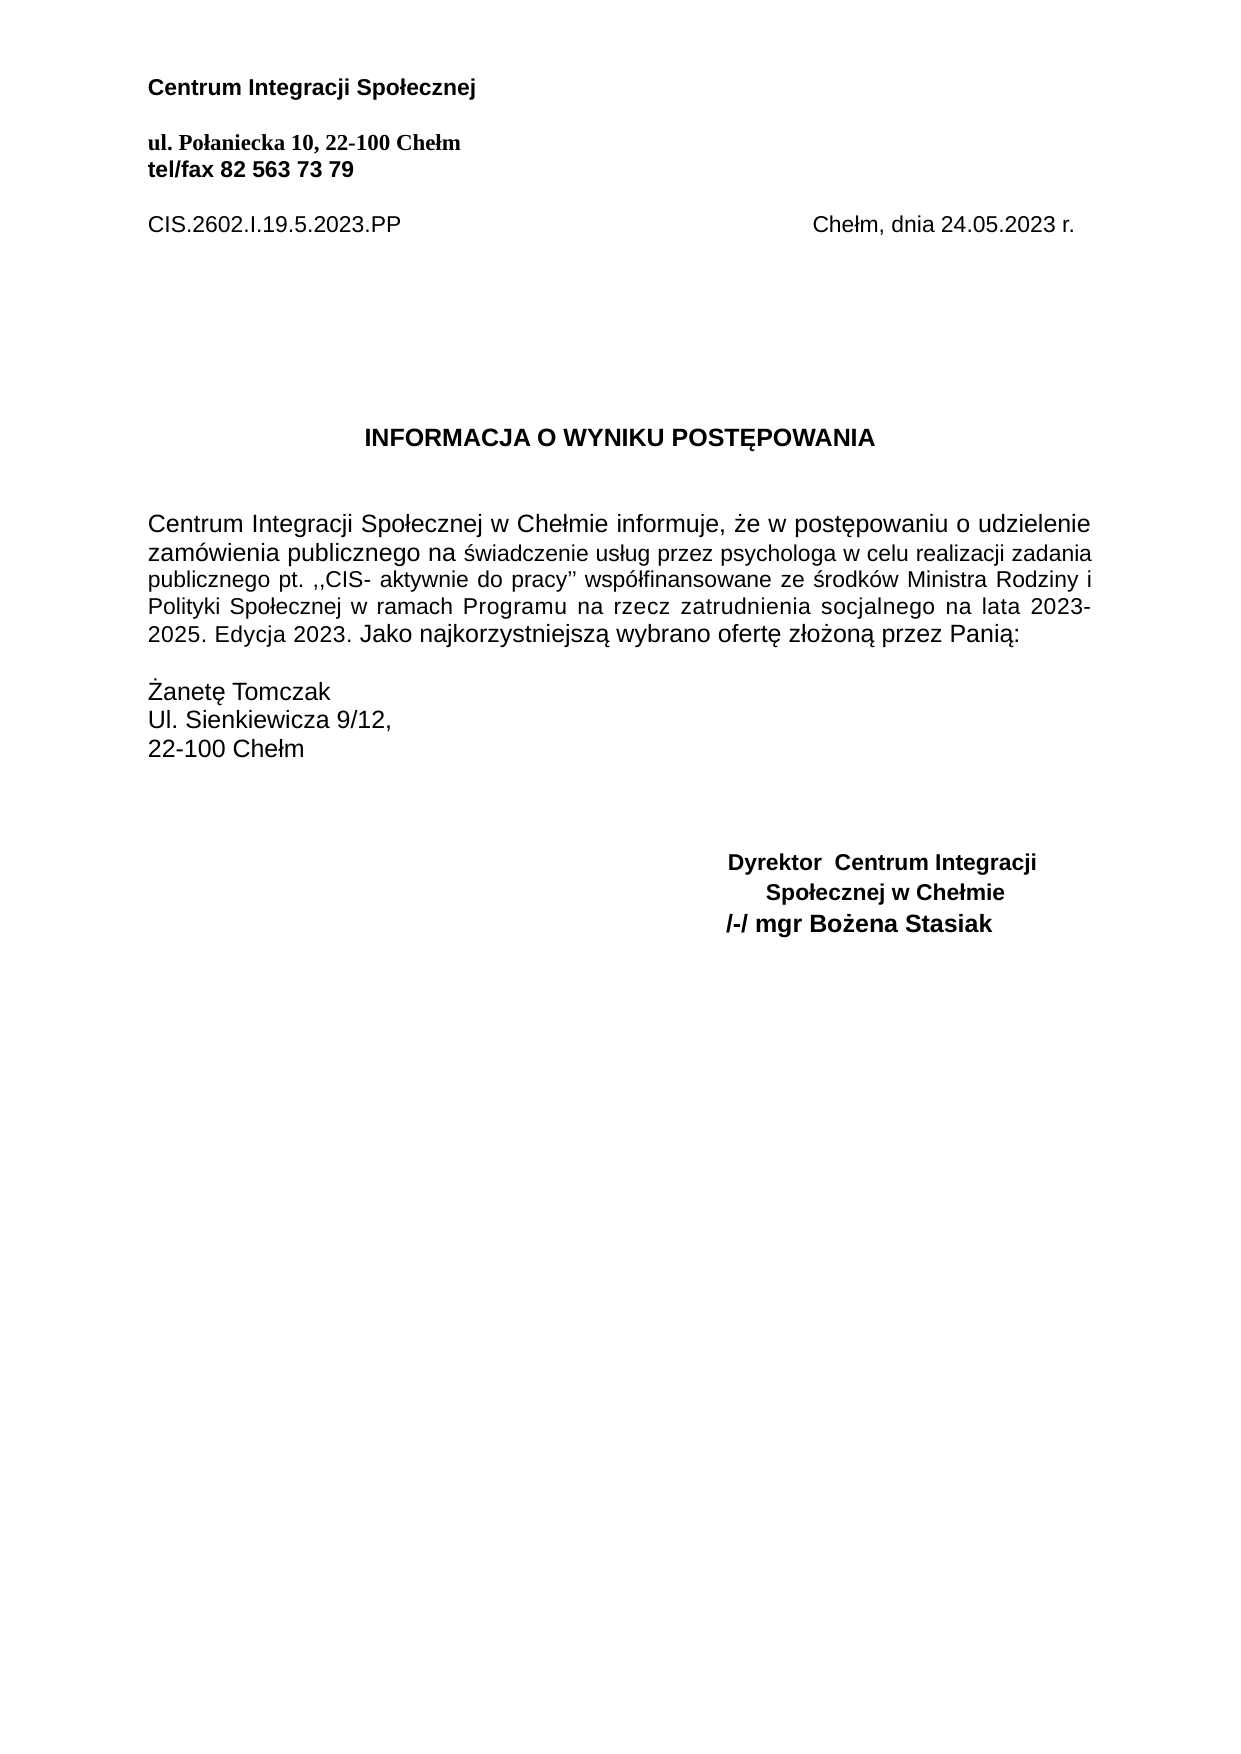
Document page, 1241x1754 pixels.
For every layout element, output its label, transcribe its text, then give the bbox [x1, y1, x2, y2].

text Dyrektor Centrum Integracji [664, 849, 1093, 875]
text tel/fax 82 563 73 79 [148, 156, 1093, 182]
text CIS.2602.I.19.5.2023.PP Chełm, dnia 24.05.2023 r. [148, 211, 1093, 237]
text ul. Połaniecka 10, 22-100 Chełm [148, 129, 1093, 156]
text Żanetę Tomczak [148, 677, 1093, 705]
text Społecznej w Chełmie [664, 879, 1093, 906]
text 22-100 Chełm [148, 734, 1093, 763]
text Centrum Integracji Społecznej w Chełmie informuje, że w postępowaniu o udzielenie zamówienia publicznego na świadczenie usług przez psychologa w celu realizacji zadania publicznego pt. ,,CIS- aktywnie do pracy’’ współfinansowane ze środków Ministra Rodziny i Polityki Społecznej w ramach Programu na rzecz zatrudnienia socjalnego na lata 2023-2025. Edycja 2023. Jako najkorzystniejszą wybrano ofertę złożoną przez Panią: [148, 509, 1093, 648]
text Centrum Integracji Społecznej [148, 74, 1093, 100]
text INFORMACJA O WYNIKU POSTĘPOWANIA [148, 422, 1093, 451]
text Ul. Sienkiewicza 9/12, [148, 705, 1093, 734]
text /-/ mgr Bożena Stasiak [148, 909, 1093, 938]
